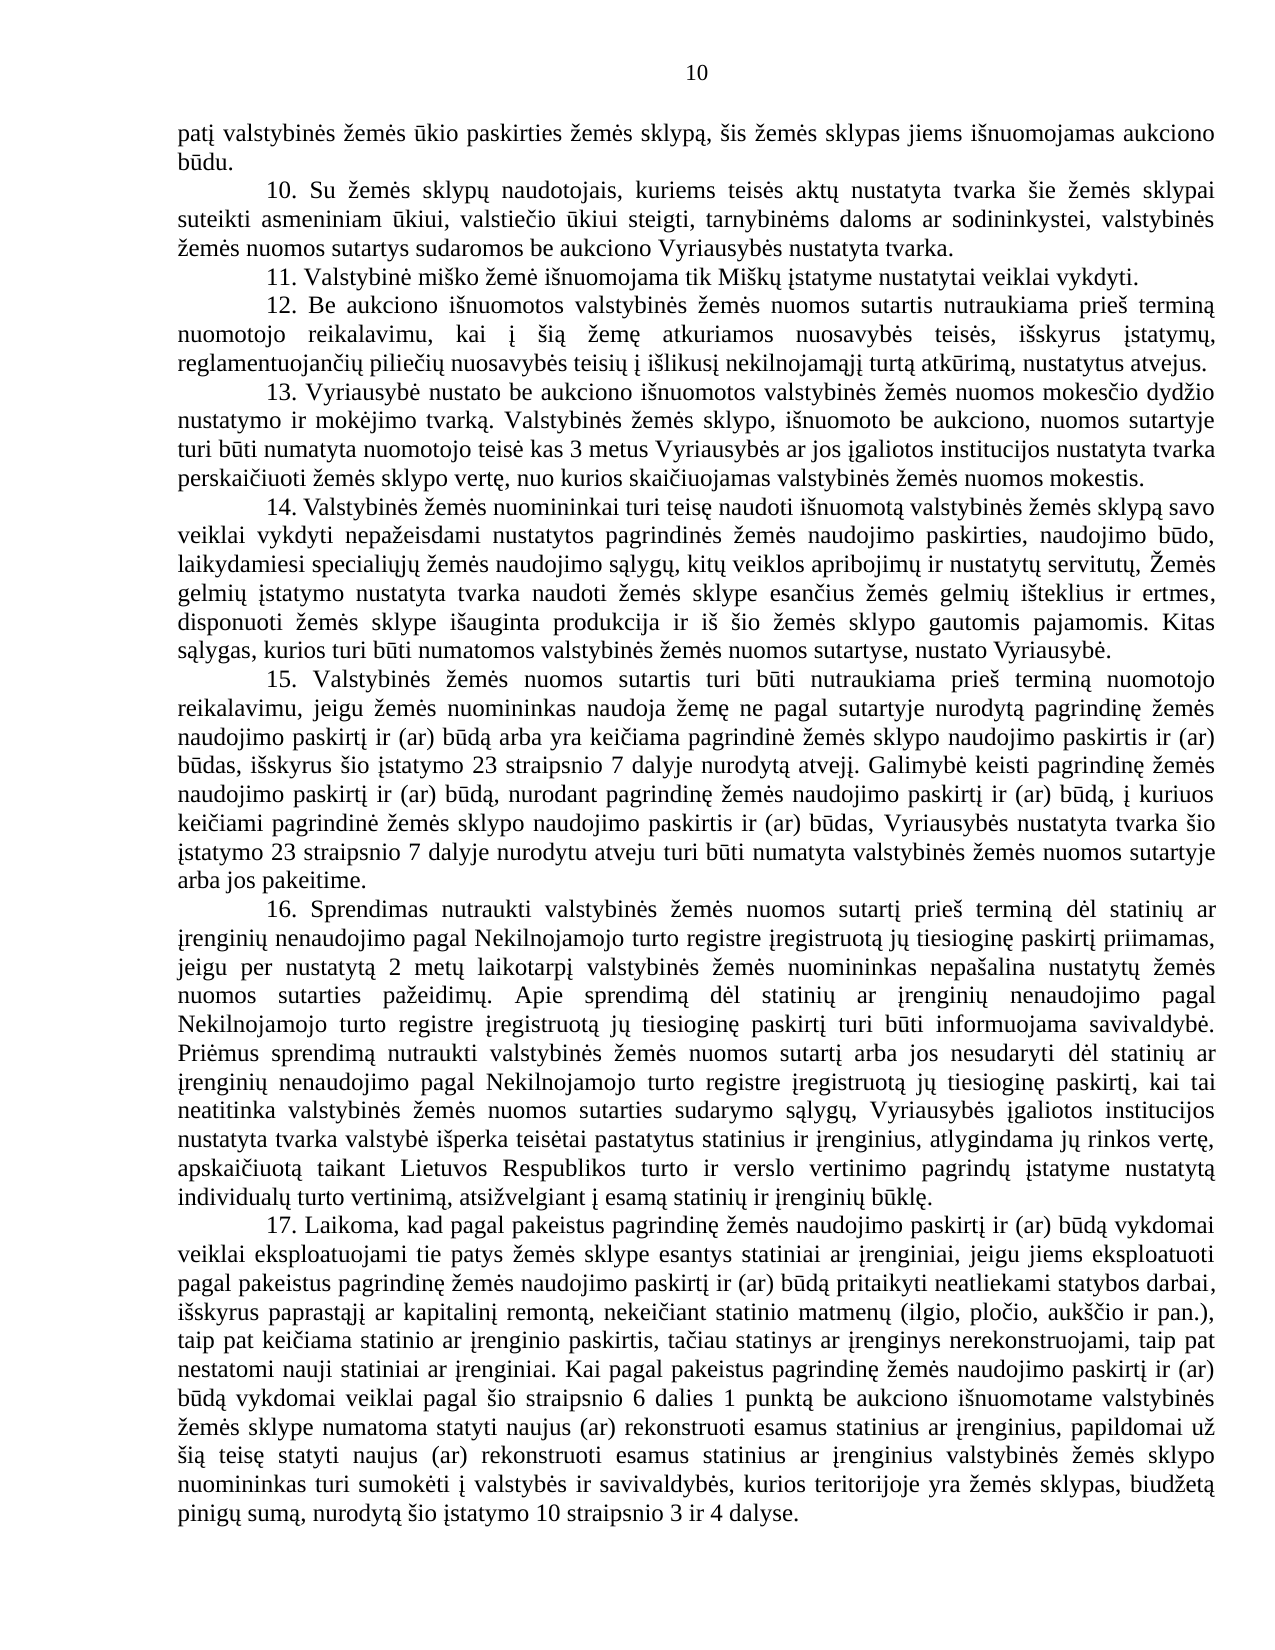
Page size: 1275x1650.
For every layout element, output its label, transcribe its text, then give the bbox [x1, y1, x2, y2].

text patį valstybinės žemės ūkio paskirties žemės sklypą, šis žemės sklypas jiems išnuomojamas aukciono būdu. [177, 118, 1216, 176]
text 11. Valstybinė miško žemė išnuomojama tik Miškų įstatyme nustatytai veiklai vykdyti. [177, 262, 1216, 291]
text 15. Valstybinės žemės nuomos sutartis turi būti nutraukiama prieš terminą nuomotojo reikalavimu, jeigu žemės nuomininkas naudoja žemę ne pagal sutartyje nurodytą pagrindinę žemės naudojimo paskirtį ir (ar) būdą arba yra keičiama pagrindinė žemės sklypo naudojimo paskirtis ir (ar) būdas, išskyrus šio įstatymo 23 straipsnio 7 dalyje nurodytą atvejį. Galimybė keisti pagrindinę žemės naudojimo paskirtį ir (ar) būdą, nurodant pagrindinę žemės naudojimo paskirtį ir (ar) būdą, į kuriuos keičiami pagrindinė žemės sklypo naudojimo paskirtis ir (ar) būdas, Vyriausybės nustatyta tvarka šio įstatymo 23 straipsnio 7 dalyje nurodytu atveju turi būti numatyta valstybinės žemės nuomos sutartyje arba jos pakeitime. [177, 664, 1216, 894]
text 13. Vyriausybė nustato be aukciono išnuomotos valstybinės žemės nuomos mokesčio dydžio nustatymo ir mokėjimo tvarką. Valstybinės žemės sklypo, išnuomoto be aukciono, nuomos sutartyje turi būti numatyta nuomotojo teisė kas 3 metus Vyriausybės ar jos įgaliotos institucijos nustatyta tvarka perskaičiuoti žemės sklypo vertę, nuo kurios skaičiuojamas valstybinės žemės nuomos mokestis. [177, 377, 1216, 492]
text 16. Sprendimas nutraukti valstybinės žemės nuomos sutartį prieš terminą dėl statinių ar įrenginių nenaudojimo pagal Nekilnojamojo turto registre įregistruotą jų tiesioginę paskirtį priimamas, jeigu per nustatytą 2 metų laikotarpį valstybinės žemės nuomininkas nepašalina nustatytų žemės nuomos sutarties pažeidimų. Apie sprendimą dėl statinių ar įrenginių nenaudojimo pagal Nekilnojamojo turto registre įregistruotą jų tiesioginę paskirtį turi būti informuojama savivaldybė. Priėmus sprendimą nutraukti valstybinės žemės nuomos sutartį arba jos nesudaryti dėl statinių ar įrenginių nenaudojimo pagal Nekilnojamojo turto registre įregistruotą jų tiesioginę paskirtį, kai tai neatitinka valstybinės žemės nuomos sutarties sudarymo sąlygų, Vyriausybės įgaliotos institucijos nustatyta tvarka valstybė išperka teisėtai pastatytus statinius ir įrenginius, atlygindama jų rinkos vertę, apskaičiuotą taikant Lietuvos Respublikos turto ir verslo vertinimo pagrindų įstatyme nustatytą individualų turto vertinimą, atsižvelgiant į esamą statinių ir įrenginių būklę. [177, 894, 1216, 1211]
text 10. Su žemės sklypų naudotojais, kuriems teisės aktų nustatyta tvarka šie žemės sklypai suteikti asmeniniam ūkiui, valstiečio ūkiui steigti, tarnybinėms daloms ar sodininkystei, valstybinės žemės nuomos sutartys sudaromos be aukciono Vyriausybės nustatyta tvarka. [177, 176, 1216, 262]
text 14. Valstybinės žemės nuomininkai turi teisę naudoti išnuomotą valstybinės žemės sklypą savo veiklai vykdyti nepažeisdami nustatytos pagrindinės žemės naudojimo paskirties, naudojimo būdo, laikydamiesi specialiųjų žemės naudojimo sąlygų, kitų veiklos apribojimų ir nustatytų servitutų, Žemės gelmių įstatymo nustatyta tvarka naudoti žemės sklype esančius žemės gelmių išteklius ir ertmes, disponuoti žemės sklype išauginta produkcija ir iš šio žemės sklypo gautomis pajamomis. Kitas sąlygas, kurios turi būti numatomos valstybinės žemės nuomos sutartyse, nustato Vyriausybė. [177, 492, 1216, 664]
text 12. Be aukciono išnuomotos valstybinės žemės nuomos sutartis nutraukiama prieš terminą nuomotojo reikalavimu, kai į šią žemę atkuriamos nuosavybės teisės, išskyrus įstatymų, reglamentuojančių piliečių nuosavybės teisių į išlikusį nekilnojamąjį turtą atkūrimą, nustatytus atvejus. [177, 291, 1216, 377]
text 17. Laikoma, kad pagal pakeistus pagrindinę žemės naudojimo paskirtį ir (ar) būdą vykdomai veiklai eksploatuojami tie patys žemės sklype esantys statiniai ar įrenginiai, jeigu jiems eksploatuoti pagal pakeistus pagrindinę žemės naudojimo paskirtį ir (ar) būdą pritaikyti neatliekami statybos darbai, išskyrus paprastąjį ar kapitalinį remontą, nekeičiant statinio matmenų (ilgio, pločio, aukščio ir pan.), taip pat keičiama statinio ar įrenginio paskirtis, tačiau statinys ar įrenginys nerekonstruojami, taip pat nestatomi nauji statiniai ar įrenginiai. Kai pagal pakeistus pagrindinę žemės naudojimo paskirtį ir (ar) būdą vykdomai veiklai pagal šio straipsnio 6 dalies 1 punktą be aukciono išnuomotame valstybinės žemės sklype numatoma statyti naujus (ar) rekonstruoti esamus statinius ar įrenginius, papildomai už šią teisę statyti naujus (ar) rekonstruoti esamus statinius ar įrenginius valstybinės žemės sklypo nuomininkas turi sumokėti į valstybės ir savivaldybės, kurios teritorijoje yra žemės sklypas, biudžetą pinigų sumą, nurodytą šio įstatymo 10 straipsnio 3 ir 4 dalyse. [177, 1211, 1216, 1527]
